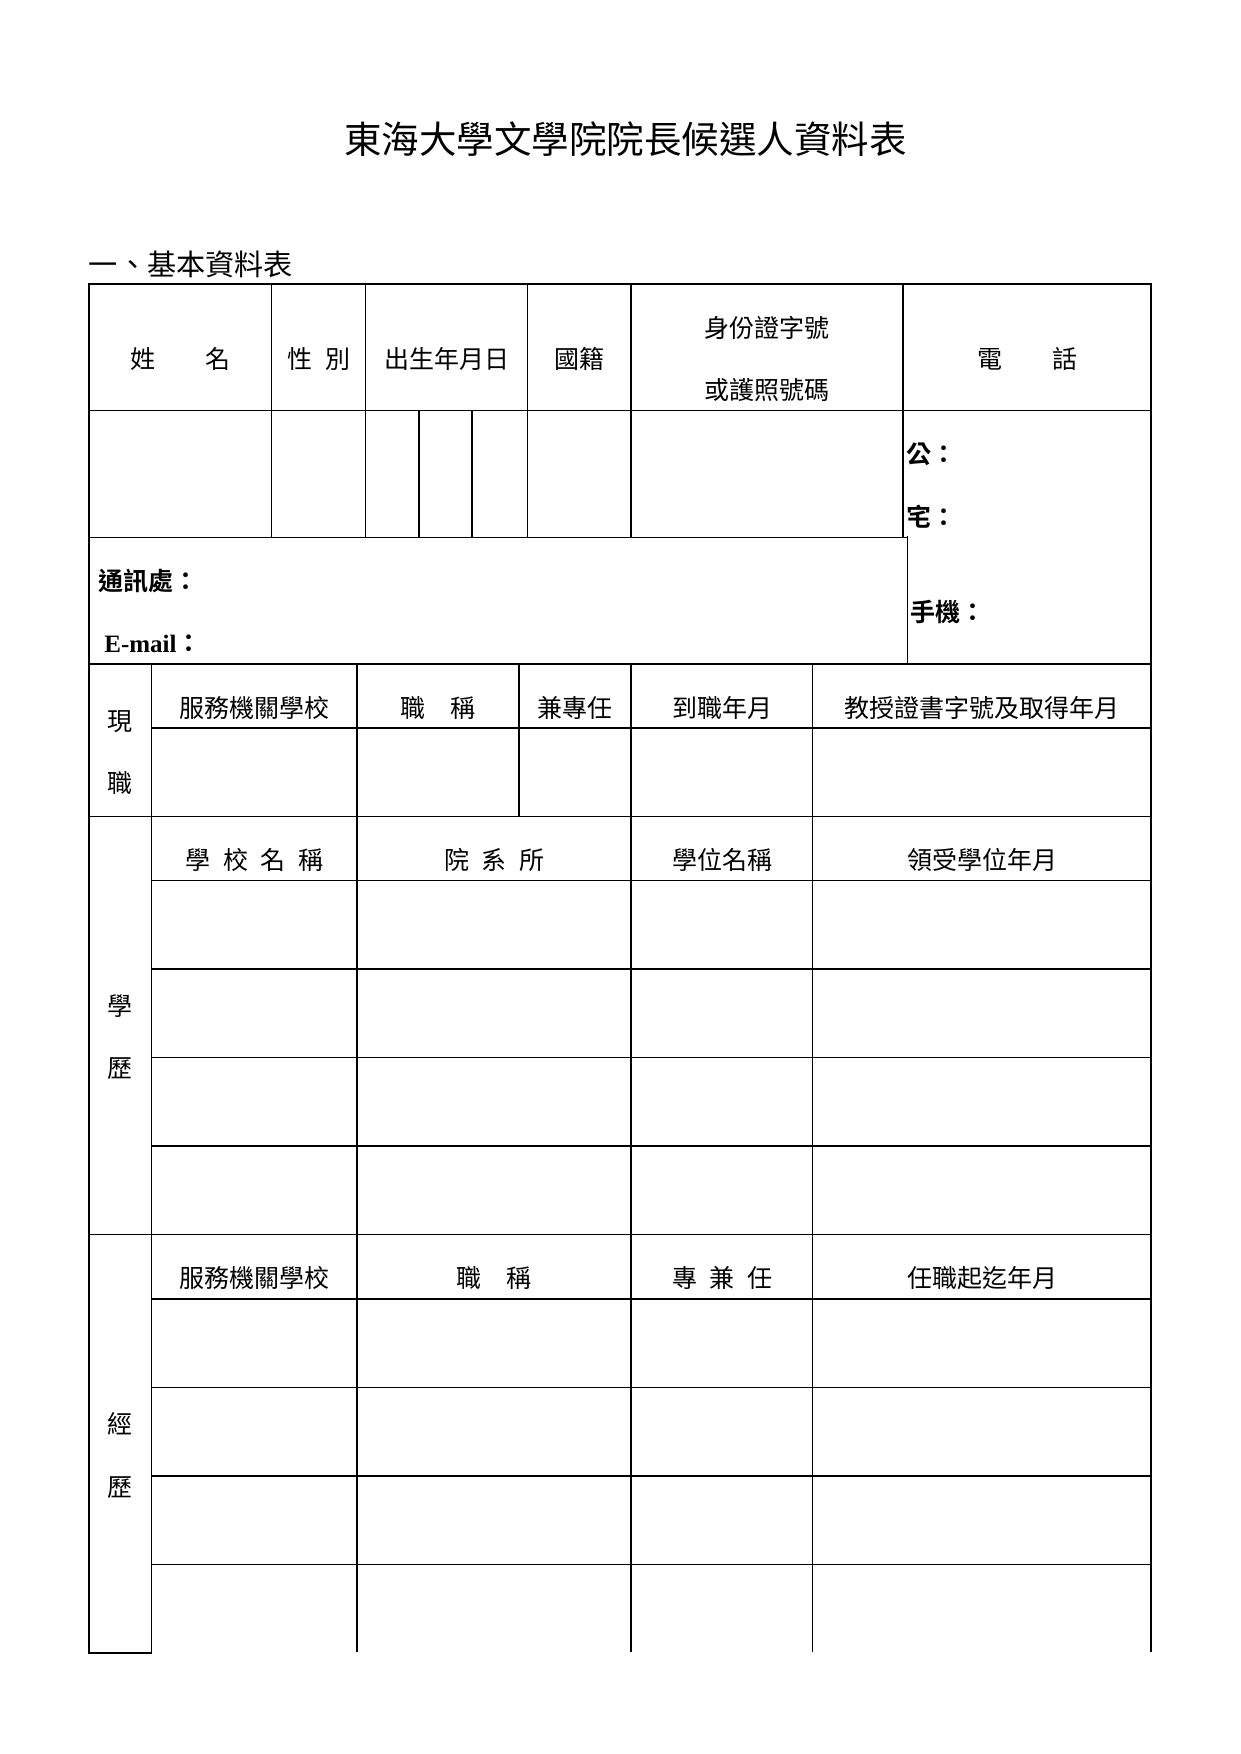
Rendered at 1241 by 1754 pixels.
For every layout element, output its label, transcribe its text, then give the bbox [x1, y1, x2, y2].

table_cell [632, 970, 812, 1057]
table_cell 服務機關學校 [152, 1235, 356, 1298]
table_cell 學 歷 [90, 817, 151, 1234]
table_cell [152, 1565, 356, 1652]
table_cell [813, 1300, 1150, 1386]
table_cell [632, 411, 902, 536]
table_cell [358, 729, 518, 816]
table_cell [152, 1300, 356, 1386]
table_cell [632, 1300, 812, 1386]
table_cell [152, 1477, 356, 1563]
table_cell [358, 881, 630, 968]
table_cell 現 職 [90, 665, 151, 816]
table_cell 到職年月 [632, 665, 812, 727]
table_cell 經 歷 [90, 1235, 151, 1652]
table_cell [358, 1300, 630, 1386]
table_cell 公： 宅： [904, 411, 1150, 536]
table_header 國籍 [528, 285, 630, 410]
table_cell [632, 1477, 812, 1563]
table_cell [366, 411, 418, 536]
table_cell [152, 881, 356, 968]
table_cell [358, 1388, 630, 1475]
table_cell [358, 1477, 630, 1563]
table_cell 專 兼 任 [632, 1235, 812, 1298]
table_cell 教授證書字號及取得年月 [813, 665, 1150, 727]
table_cell [152, 970, 356, 1057]
table_cell [358, 970, 630, 1057]
table_cell 院 系 所 [358, 817, 630, 879]
table_cell [813, 881, 1150, 968]
table_cell [152, 1388, 356, 1475]
table_cell 學 校 名 稱 [152, 817, 356, 879]
table_cell [473, 411, 527, 536]
table_cell [272, 411, 365, 536]
table_cell [152, 729, 356, 816]
table_header 姓 名 [90, 285, 271, 410]
table_cell 學位名稱 [632, 817, 812, 879]
table_header 出生年月日 [366, 285, 527, 410]
table_cell 手機： [908, 536, 1150, 663]
table_cell 職 稱 [358, 665, 518, 727]
table_cell [813, 1565, 1150, 1652]
table_cell 職 稱 [358, 1235, 630, 1298]
table_cell 兼專任 [520, 665, 630, 727]
table_cell 任職起迄年月 [813, 1235, 1150, 1298]
table_cell [632, 1147, 812, 1234]
table_cell [358, 1565, 630, 1652]
table_header 性 別 [272, 285, 365, 410]
table_header 身份證字號 或護照號碼 [632, 285, 902, 410]
table_cell [632, 1565, 812, 1652]
table_cell [813, 970, 1150, 1057]
table_cell 領受學位年月 [813, 817, 1150, 879]
table_cell [813, 1058, 1150, 1145]
table_cell [528, 411, 630, 536]
table_cell [358, 1147, 630, 1234]
table_cell [358, 1058, 630, 1145]
table_cell [632, 881, 812, 968]
table_cell [152, 1147, 356, 1234]
table_cell [813, 729, 1150, 816]
table_cell 服務機關學校 [152, 665, 356, 727]
table_header 電 話 [904, 285, 1150, 410]
text 一、基本資料表 [89, 221, 1161, 283]
table_cell [520, 729, 630, 816]
table_cell [813, 1147, 1150, 1234]
table_cell [90, 411, 271, 536]
table_cell 通訊處： E-mail： [90, 538, 907, 663]
text 東海大學文學院院長候選人資料表 [89, 96, 1162, 158]
table_cell [152, 1058, 356, 1145]
table_cell [813, 1388, 1150, 1475]
table_cell [813, 1477, 1150, 1563]
table_cell [632, 1058, 812, 1145]
table_cell [632, 729, 812, 816]
table_cell [420, 411, 471, 536]
table_cell [632, 1388, 812, 1475]
